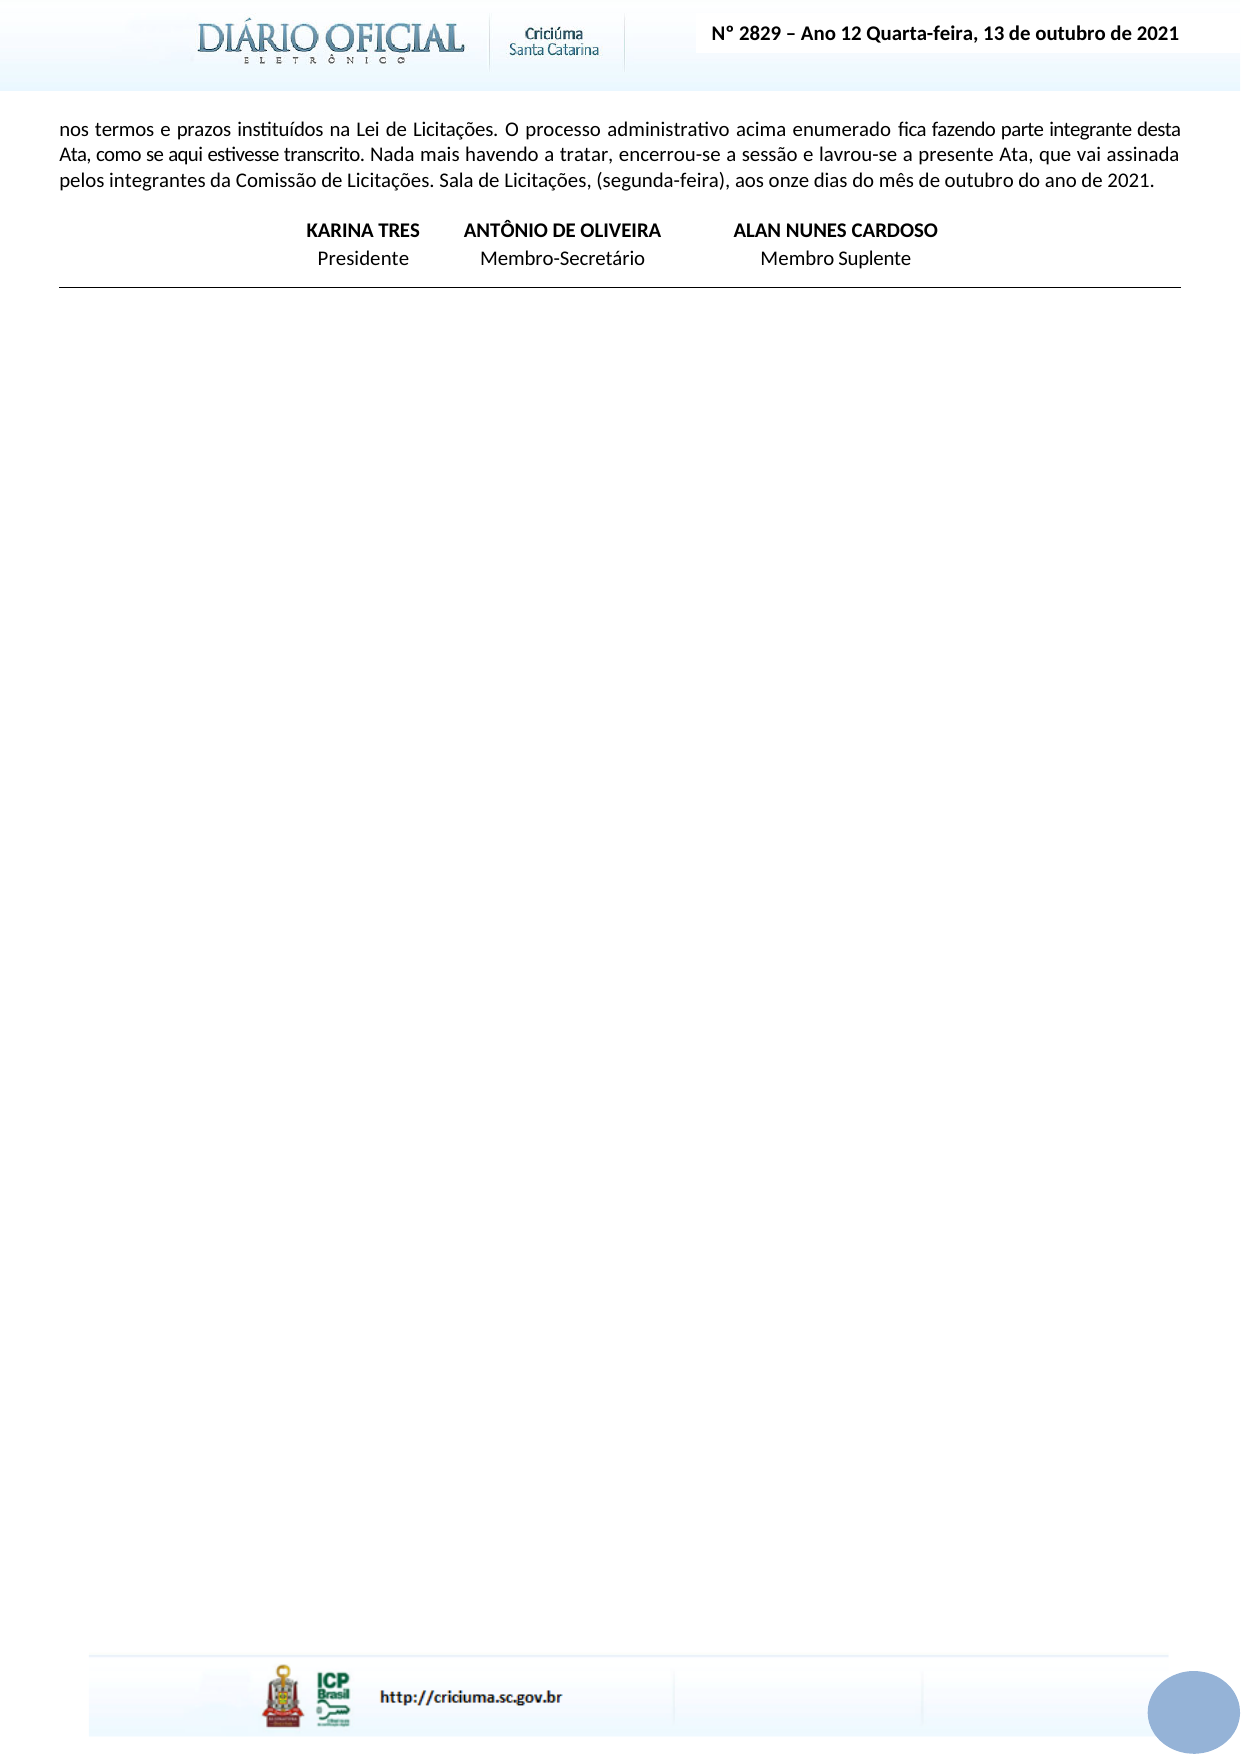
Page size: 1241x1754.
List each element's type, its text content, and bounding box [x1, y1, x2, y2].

table_cell Membro Suplente [710, 246, 961, 273]
text nos termos e prazos instituídos na Lei de Licitações. O processo administrativo acima enumerado fica fazendo parte integrante desta Ata, como se aqui estivesse transcrito. Nada mais havendo a tratar, encerrou-se a sessão e lavrou-se a presente Ata, que vai assinada pelos integrantes da Comissão de Licitações. Sala de Licitações, (segunda-feira), aos onze dias do mês de outubro do ano de 2021. [59, 116, 1181, 192]
table_header ALAN NUNES CARDOSO [710, 218, 961, 246]
table_cell Presidente [282, 246, 444, 273]
table_header KARINA TRES [282, 218, 444, 246]
table_header ANTÔNIO DE OLIVEIRA [444, 218, 710, 246]
table_cell Membro-Secretário [444, 246, 710, 273]
